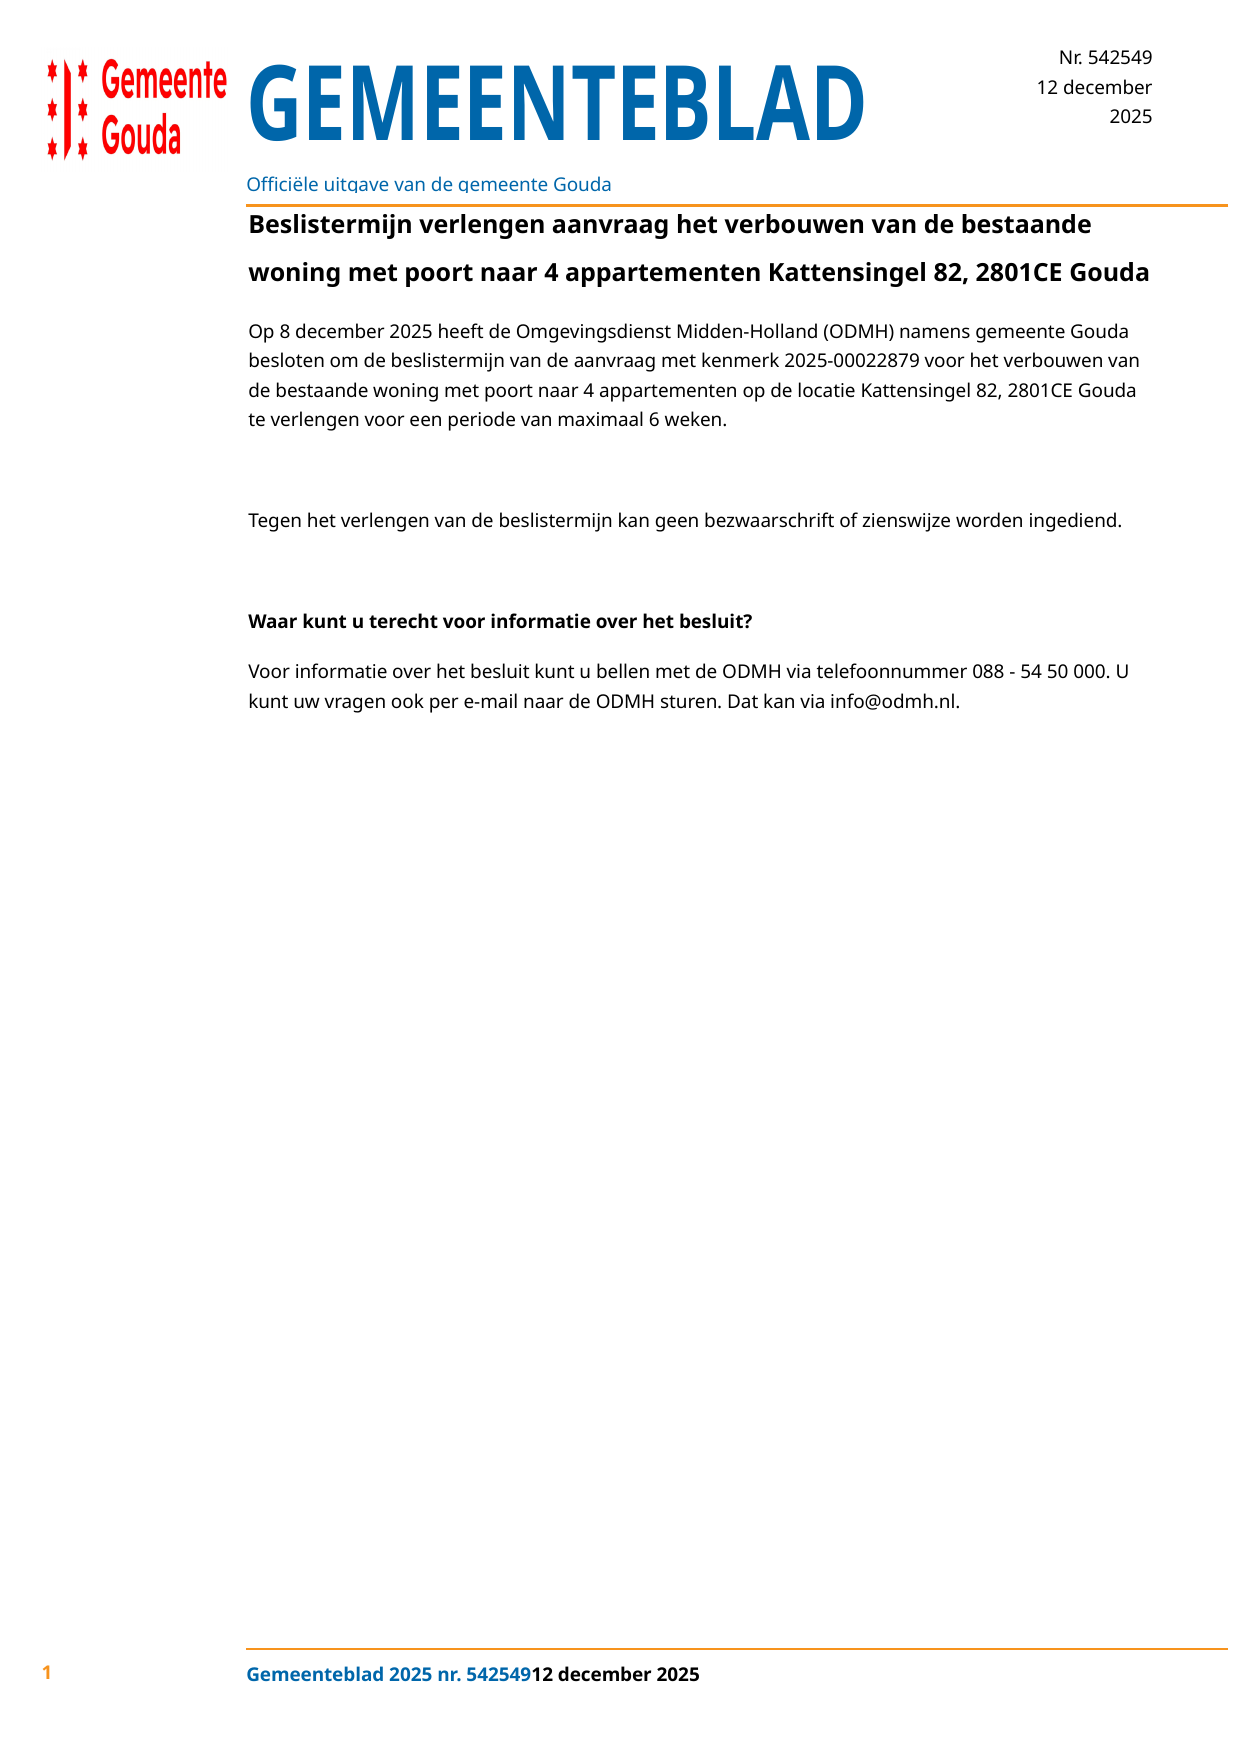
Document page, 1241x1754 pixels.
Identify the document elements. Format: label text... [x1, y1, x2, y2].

text Beslistermijn verlengen aanvraag het verbouwen van de bestaande woning met poort naar 4 appartementen Kattensingel 82, 2801CE Gouda [248, 207, 1152, 288]
picture [41, 47, 231, 172]
text Tegen het verlengen van de beslistermijn kan geen bezwaarschrift of zienswijze worden ingediend. [248, 507, 1152, 533]
text Voor informatie over het besluit kunt u bellen met de ODMH via telefoonnummer 088 - 54 50 000. U kunt uw vragen ook per e-mail naar de ODMH sturen. Dat kan via info@odmh.nl. [248, 659, 1152, 714]
text Waar kunt u terecht voor informatie over het besluit? [248, 608, 1152, 634]
text Op 8 december 2025 heeft de Omgevingsdienst Midden-Holland (ODMH) namens gemeente Gouda besloten om de beslistermijn van de aanvraag met kenmerk 2025-00022879 voor het verbouwen van de bestaande woning met poort naar 4 appartementen op de locatie Kattensingel 82, 2801CE Gouda te verlengen voor een periode van maximaal 6 weken. [248, 318, 1152, 432]
